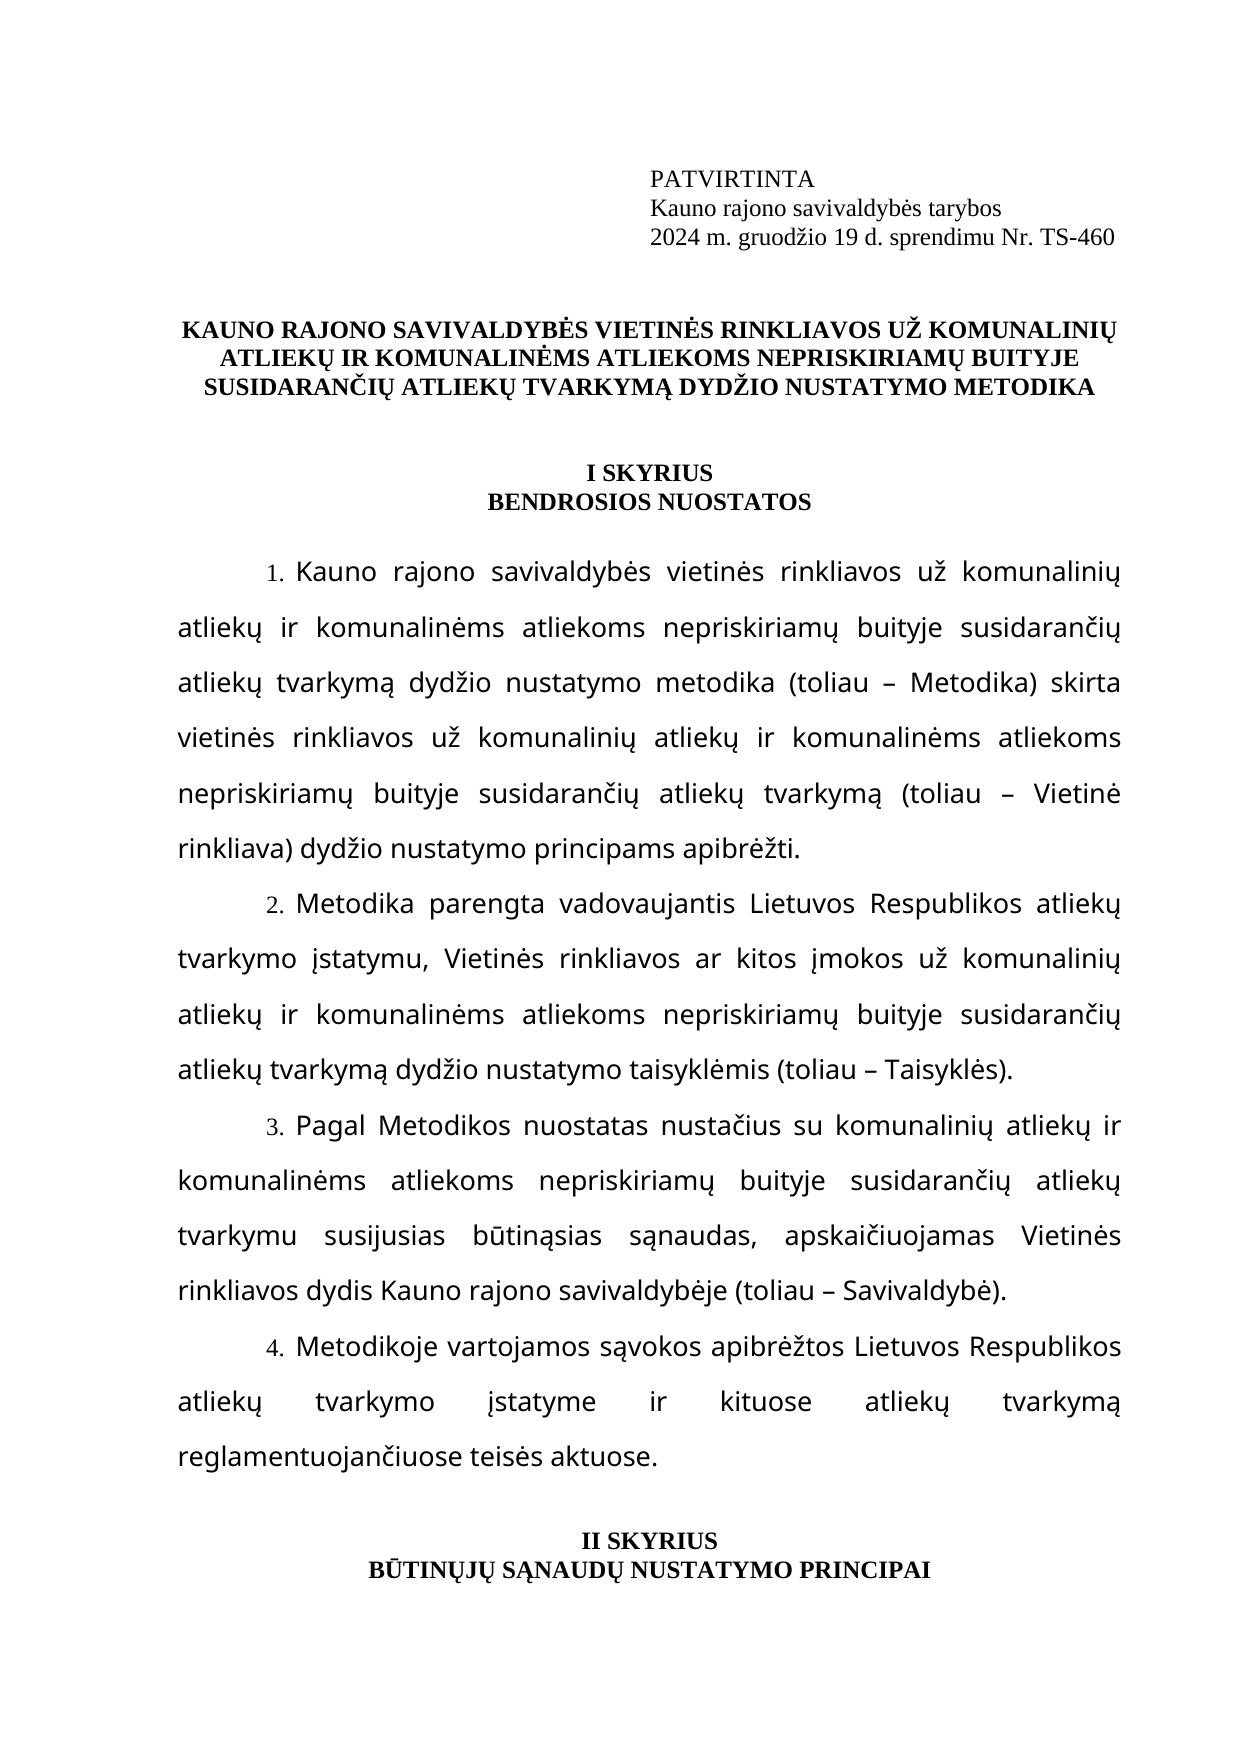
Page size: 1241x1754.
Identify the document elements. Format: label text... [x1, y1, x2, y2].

text BŪTINŲJŲ SĄNAUDŲ NUSTATYMO PRINCIPAI [177, 1555, 1122, 1584]
text 4. Metodikoje vartojamos sąvokos apibrėžtos Lietuvos Respublikos atliekų tvarkymo įstatyme ir kituose atliekų tvarkymą reglamentuojančiuose teisės aktuose. [177, 1327, 1122, 1475]
text II SKYRIUS [177, 1526, 1122, 1555]
text 2024 m. gruodžio 19 d. sprendimu Nr. TS-460 [177, 222, 1122, 250]
text 1. Kauno rajono savivaldybės vietinės rinkliavos už komunalinių atliekų ir komunalinėms atliekoms nepriskiriamų buityje susidarančių atliekų tvarkymą dydžio nustatymo metodika (toliau – Metodika) skirta vietinės rinkliavos už komunalinių atliekų ir komunalinėms atliekoms nepriskiriamų buityje susidarančių atliekų tvarkymą (toliau – Vietinė rinkliava) dydžio nustatymo principams apibrėžti. [177, 553, 1122, 866]
text I SKYRIUS [177, 458, 1122, 487]
text 2. Metodika parengta vadovaujantis Lietuvos Respublikos atliekų tvarkymo įstatymu, Vietinės rinkliavos ar kitos įmokos už komunalinių atliekų ir komunalinėms atliekoms nepriskiriamų buityje susidarančių atliekų tvarkymą dydžio nustatymo taisyklėmis (toliau – Taisyklės). [177, 885, 1122, 1087]
text BENDROSIOS NUOSTATOS [177, 487, 1122, 516]
subtitle PATVIRTINTA [177, 164, 1122, 193]
text Kauno rajono savivaldybės tarybos [177, 193, 1122, 222]
text 3. Pagal Metodikos nuostatas nustačius su komunalinių atliekų ir komunalinėms atliekoms nepriskiriamų buityje susidarančių atliekų tvarkymu susijusias būtinąsias sąnaudas, apskaičiuojamas Vietinės rinkliavos dydis Kauno rajono savivaldybėje (toliau – Savivaldybė). [177, 1106, 1122, 1309]
text KAUNO RAJONO SAVIVALDYBĖS VIETINĖS RINKLIAVOS UŽ KOMUNALINIŲ ATLIEKŲ IR KOMUNALINĖMS ATLIEKOMS NEPRISKIRIAMŲ BUITYJE SUSIDARANČIŲ ATLIEKŲ TVARKYMĄ DYDŽIO NUSTATYMO METODIKA [177, 315, 1122, 401]
